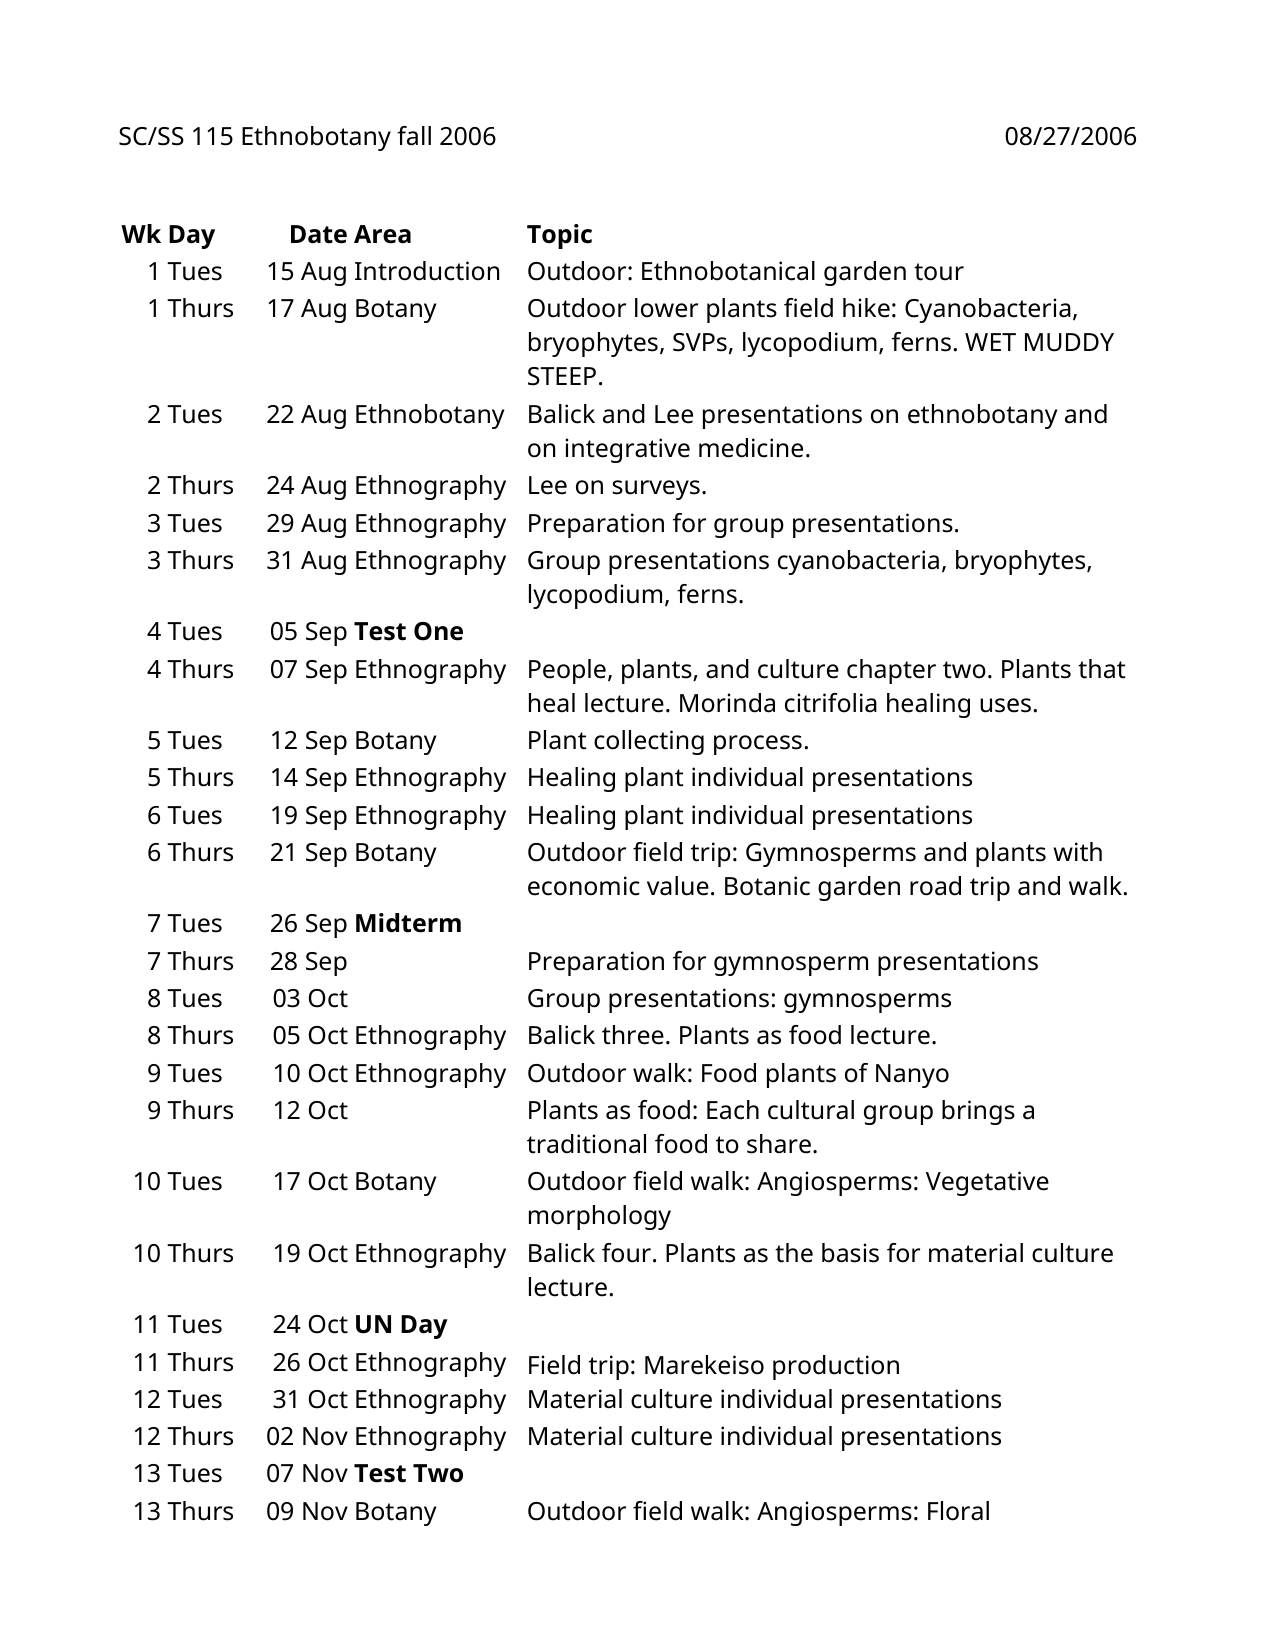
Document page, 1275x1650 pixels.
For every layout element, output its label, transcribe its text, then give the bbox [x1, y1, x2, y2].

table_cell 1 [115, 291, 164, 396]
table_cell Thurs [164, 1344, 244, 1381]
table_cell 5 [115, 723, 164, 760]
table_cell Balick and Lee presentations on ethnobotany and on integrative medicine. [524, 396, 1149, 468]
table_cell 21 Sep [244, 835, 351, 906]
table_cell Ethnography [351, 1235, 523, 1307]
table_cell 15 Aug [244, 254, 351, 291]
table_cell Group presentations cyanobacteria, bryophytes, lycopodium, ferns. [524, 543, 1149, 614]
table_cell Ethnography [351, 1381, 523, 1419]
table_cell Balick four. Plants as the basis for material culture lecture. [524, 1235, 1149, 1307]
table_cell Tues [164, 1055, 244, 1092]
table_cell Outdoor: Ethnobotanical garden tour [524, 254, 1149, 291]
table_cell 3 [115, 543, 164, 614]
table_cell Ethnography [351, 797, 523, 834]
table_cell Outdoor lower plants field hike: Cyanobacteria, bryophytes, SVPs, lycopodium, ferns. WET MUDDY STEEP. [524, 291, 1149, 396]
table_cell 11 [115, 1344, 164, 1381]
table_cell Preparation for group presentations. [524, 505, 1149, 542]
table_cell 6 [115, 797, 164, 834]
table_cell Thurs [164, 468, 244, 505]
table_cell 19 Sep [244, 797, 351, 834]
table_cell 28 Sep [244, 943, 351, 981]
table_cell Healing plant individual presentations [524, 760, 1149, 797]
table_cell Midterm [351, 906, 523, 943]
table_cell Ethnography [351, 1018, 523, 1055]
table_cell 3 [115, 505, 164, 542]
table_cell Ethnography [351, 1055, 523, 1092]
table_cell Introduction [351, 254, 523, 291]
table_cell Thurs [164, 835, 244, 906]
table_cell 2 [115, 468, 164, 505]
table_cell Tues [164, 981, 244, 1018]
table_cell 31 Oct [244, 1381, 351, 1419]
table_header Topic [524, 216, 1149, 253]
table_cell 17 Oct [244, 1164, 351, 1235]
table_cell 07 Nov [244, 1456, 351, 1493]
table_cell Tues [164, 1456, 244, 1493]
table_cell Test One [351, 614, 523, 651]
table_cell 12 Oct [244, 1093, 351, 1164]
table_cell 4 [115, 614, 164, 651]
table_header Date [244, 216, 351, 253]
table_cell 13 [115, 1456, 164, 1493]
table_cell Thurs [164, 1493, 244, 1532]
table_cell Material culture individual presentations [524, 1419, 1149, 1456]
table_cell Ethnography [351, 1419, 523, 1456]
table_cell 12 Sep [244, 723, 351, 760]
table_cell Ethnography [351, 1344, 523, 1381]
table_cell 29 Aug [244, 505, 351, 542]
table_cell Thurs [164, 943, 244, 981]
table_cell Thurs [164, 1018, 244, 1055]
table_cell 4 [115, 651, 164, 723]
table_cell Tues [164, 396, 244, 468]
table_cell Botany [351, 723, 523, 760]
table_cell 02 Nov [244, 1419, 351, 1456]
table_cell 05 Oct [244, 1018, 351, 1055]
table_cell Ethnography [351, 468, 523, 505]
table_cell 8 [115, 981, 164, 1018]
table_cell Thurs [164, 291, 244, 396]
table_cell Thurs [164, 1235, 244, 1307]
table_cell [524, 1307, 1149, 1344]
table_cell 2 [115, 396, 164, 468]
table_cell Balick three. Plants as food lecture. [524, 1018, 1149, 1055]
table_cell 8 [115, 1018, 164, 1055]
table_cell Test Two [351, 1456, 523, 1493]
table_cell Plant collecting process. [524, 723, 1149, 760]
table_cell 12 [115, 1381, 164, 1419]
table_cell Botany [351, 835, 523, 906]
table_cell Preparation for gymnosperm presentations [524, 943, 1149, 981]
table_cell 10 [115, 1235, 164, 1307]
table_cell 10 Oct [244, 1055, 351, 1092]
table_cell Tues [164, 505, 244, 542]
table_cell [351, 981, 523, 1018]
table_cell 26 Sep [244, 906, 351, 943]
table_cell 24 Oct [244, 1307, 351, 1344]
table_cell Tues [164, 1381, 244, 1419]
table_cell Thurs [164, 543, 244, 614]
table_cell 22 Aug [244, 396, 351, 468]
table_cell Thurs [164, 651, 244, 723]
table_cell 12 [115, 1419, 164, 1456]
table_cell Outdoor walk: Food plants of Nanyo [524, 1055, 1149, 1092]
table_cell Tues [164, 1164, 244, 1235]
table_cell People, plants, and culture chapter two. Plants that heal lecture. Morinda citrifolia healing uses. [524, 651, 1149, 723]
table_cell Tues [164, 723, 244, 760]
table_cell UN Day [351, 1307, 523, 1344]
table_cell Group presentations: gymnosperms [524, 981, 1149, 1018]
table_cell 5 [115, 760, 164, 797]
table_cell 9 [115, 1055, 164, 1092]
table_cell Lee on surveys. [524, 468, 1149, 505]
table_cell Ethnography [351, 651, 523, 723]
table_cell 03 Oct [244, 981, 351, 1018]
table_cell Tues [164, 797, 244, 834]
table_cell 05 Sep [244, 614, 351, 651]
table_cell 7 [115, 906, 164, 943]
table_cell Tues [164, 906, 244, 943]
table_cell 17 Aug [244, 291, 351, 396]
table_cell 09 Nov [244, 1493, 351, 1532]
table_cell [351, 1093, 523, 1164]
table_cell Healing plant individual presentations [524, 797, 1149, 834]
table_cell Thurs [164, 1419, 244, 1456]
table_cell Plants as food: Each cultural group brings a traditional food to share. [524, 1093, 1149, 1164]
table_cell 26 Oct [244, 1344, 351, 1381]
table_cell Outdoor field walk: Angiosperms: Vegetative morphology [524, 1164, 1149, 1235]
table_cell Material culture individual presentations [524, 1381, 1149, 1419]
table_cell Ethnography [351, 505, 523, 542]
table_cell 31 Aug [244, 543, 351, 614]
table_cell 7 [115, 943, 164, 981]
table_cell Ethnography [351, 760, 523, 797]
table_cell Ethnobotany [351, 396, 523, 468]
table_cell 1 [115, 254, 164, 291]
table_cell 07 Sep [244, 651, 351, 723]
table_cell 24 Aug [244, 468, 351, 505]
table_cell Tues [164, 614, 244, 651]
table_header Area [351, 216, 523, 253]
table_cell Tues [164, 1307, 244, 1344]
table_cell Field trip: Marekeiso production [524, 1344, 1149, 1381]
table_cell 19 Oct [244, 1235, 351, 1307]
table_cell 6 [115, 835, 164, 906]
table_cell [524, 614, 1149, 651]
table_cell [524, 906, 1149, 943]
table_cell Botany [351, 291, 523, 396]
table_cell Thurs [164, 1093, 244, 1164]
table_cell Outdoor field trip: Gymnosperms and plants with economic value. Botanic garden road trip and walk. [524, 835, 1149, 906]
table_cell Tues [164, 254, 244, 291]
table_cell [524, 1456, 1149, 1493]
table_cell 13 [115, 1493, 164, 1532]
table_cell Ethnography [351, 543, 523, 614]
table_cell 10 [115, 1164, 164, 1235]
table_cell 9 [115, 1093, 164, 1164]
table_cell Outdoor field walk: Angiosperms: Floral [524, 1493, 1149, 1532]
table_cell Botany [351, 1164, 523, 1235]
table_cell [351, 943, 523, 981]
table_header Day [164, 216, 244, 253]
table_header Wk [115, 216, 164, 253]
table_cell 14 Sep [244, 760, 351, 797]
table_cell Thurs [164, 760, 244, 797]
table_cell Botany [351, 1493, 523, 1532]
table_cell 11 [115, 1307, 164, 1344]
